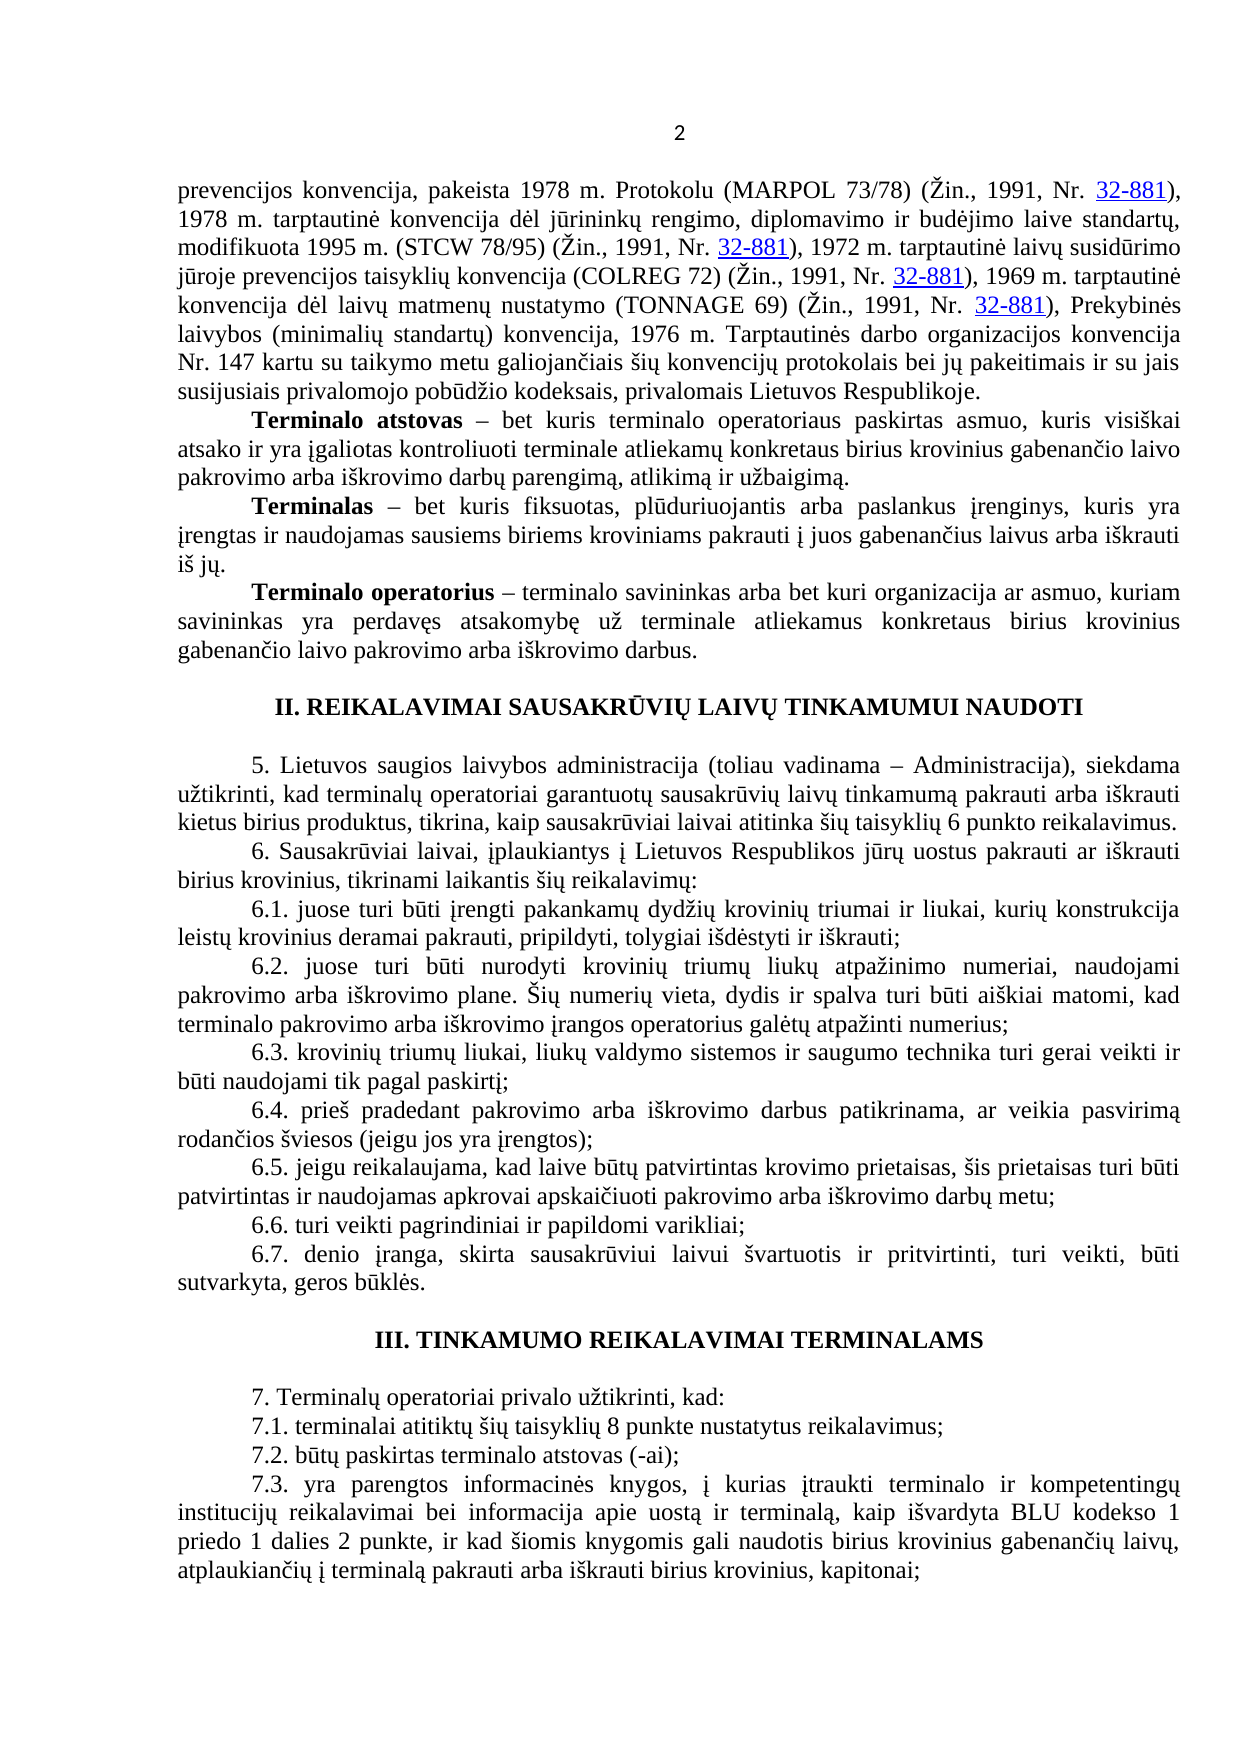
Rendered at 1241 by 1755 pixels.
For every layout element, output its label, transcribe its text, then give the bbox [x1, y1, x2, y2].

text 6. Sausakrūviai laivai, įplaukiantys į Lietuvos Respublikos jūrų uostus pakrauti ar iškrauti birius krovinius, tikrinami laikantis šių reikalavimų: [177, 836, 1181, 894]
text 6.5. jeigu reikalaujama, kad laive būtų patvirtintas krovimo prietaisas, šis prietaisas turi būti patvirtintas ir naudojamas apkrovai apskaičiuoti pakrovimo arba iškrovimo darbų metu; [177, 1152, 1181, 1210]
text 6.3. krovinių triumų liukai, liukų valdymo sistemos ir saugumo technika turi gerai veikti ir būti naudojami tik pagal paskirtį; [177, 1037, 1181, 1095]
text prevencijos konvencija, pakeista 1978 m. Protokolu (MARPOL 73/78) (Žin., 1991, Nr. 32-881), 1978 m. tarptautinė konvencija dėl jūrininkų rengimo, diplomavimo ir budėjimo laive standartų, modifikuota 1995 m. (STCW 78/95) (Žin., 1991, Nr. 32-881), 1972 m. tarptautinė laivų susidūrimo jūroje prevencijos taisyklių konvencija (COLREG 72) (Žin., 1991, Nr. 32-881), 1969 m. tarptautinė konvencija dėl laivų matmenų nustatymo (TONNAGE 69) (Žin., 1991, Nr. 32-881), Prekybinės laivybos (minimalių standartų) konvencija, 1976 m. Tarptautinės darbo organizacijos konvencija Nr. 147 kartu su taikymo metu galiojančiais šių konvencijų protokolais bei jų pakeitimais ir su jais susijusiais privalomojo pobūdžio kodeksais, privalomais Lietuvos Respublikoje. [177, 175, 1181, 405]
text 7.1. terminalai atitiktų šių taisyklių 8 punkte nustatytus reikalavimus; [177, 1411, 1181, 1440]
text 7. Terminalų operatoriai privalo užtikrinti, kad: [177, 1382, 1181, 1411]
text II. reikalavimai sausakrūvių laivų tinkamumui naudoti [177, 692, 1181, 721]
text 7.3. yra parengtos informacinės knygos, į kurias įtraukti terminalo ir kompetentingų institucijų reikalavimai bei informacija apie uostą ir terminalą, kaip išvardyta BLU kodekso 1 priedo 1 dalies 2 punkte, ir kad šiomis knygomis gali naudotis birius krovinius gabenančių laivų, atplaukiančių į terminalą pakrauti arba iškrauti birius krovinius, kapitonai; [177, 1469, 1181, 1584]
text 6.6. turi veikti pagrindiniai ir papildomi varikliai; [177, 1210, 1181, 1239]
text 6.4. prieš pradedant pakrovimo arba iškrovimo darbus patikrinama, ar veikia pasvirimą rodančios šviesos (jeigu jos yra įrengtos); [177, 1095, 1181, 1152]
text Terminalo operatorius – terminalo savininkas arba bet kuri organizacija ar asmuo, kuriam savininkas yra perdavęs atsakomybę už terminale atliekamus konkretaus birius krovinius gabenančio laivo pakrovimo arba iškrovimo darbus. [177, 577, 1181, 664]
text 6.7. denio įranga, skirta sausakrūviui laivui švartuotis ir pritvirtinti, turi veikti, būti sutvarkyta, geros būklės. [177, 1239, 1181, 1296]
text 6.1. juose turi būti įrengti pakankamų dydžių krovinių triumai ir liukai, kurių konstrukcija leistų krovinius deramai pakrauti, pripildyti, tolygiai išdėstyti ir iškrauti; [177, 894, 1181, 951]
text 7.2. būtų paskirtas terminalo atstovas (-ai); [177, 1440, 1181, 1469]
text 5. Lietuvos saugios laivybos administracija (toliau vadinama – Administracija), siekdama užtikrinti, kad terminalų operatoriai garantuotų sausakrūvių laivų tinkamumą pakrauti arba iškrauti kietus birius produktus, tikrina, kaip sausakrūviai laivai atitinka šių taisyklių 6 punkto reikalavimus. [177, 750, 1181, 836]
text Terminalas – bet kuris fiksuotas, plūduriuojantis arba paslankus įrenginys, kuris yra įrengtas ir naudojamas sausiems biriems kroviniams pakrauti į juos gabenančius laivus arba iškrauti iš jų. [177, 491, 1181, 577]
text 6.2. juose turi būti nurodyti krovinių triumų liukų atpažinimo numeriai, naudojami pakrovimo arba iškrovimo plane. Šių numerių vieta, dydis ir spalva turi būti aiškiai matomi, kad terminalo pakrovimo arba iškrovimo įrangos operatorius galėtų atpažinti numerius; [177, 951, 1181, 1037]
text Terminalo atstovas – bet kuris terminalo operatoriaus paskirtas asmuo, kuris visiškai atsako ir yra įgaliotas kontroliuoti terminale atliekamų konkretaus birius krovinius gabenančio laivo pakrovimo arba iškrovimo darbų parengimą, atlikimą ir užbaigimą. [177, 405, 1181, 491]
text III. tinkamumo reikalavimai Terminalams [177, 1325, 1181, 1354]
